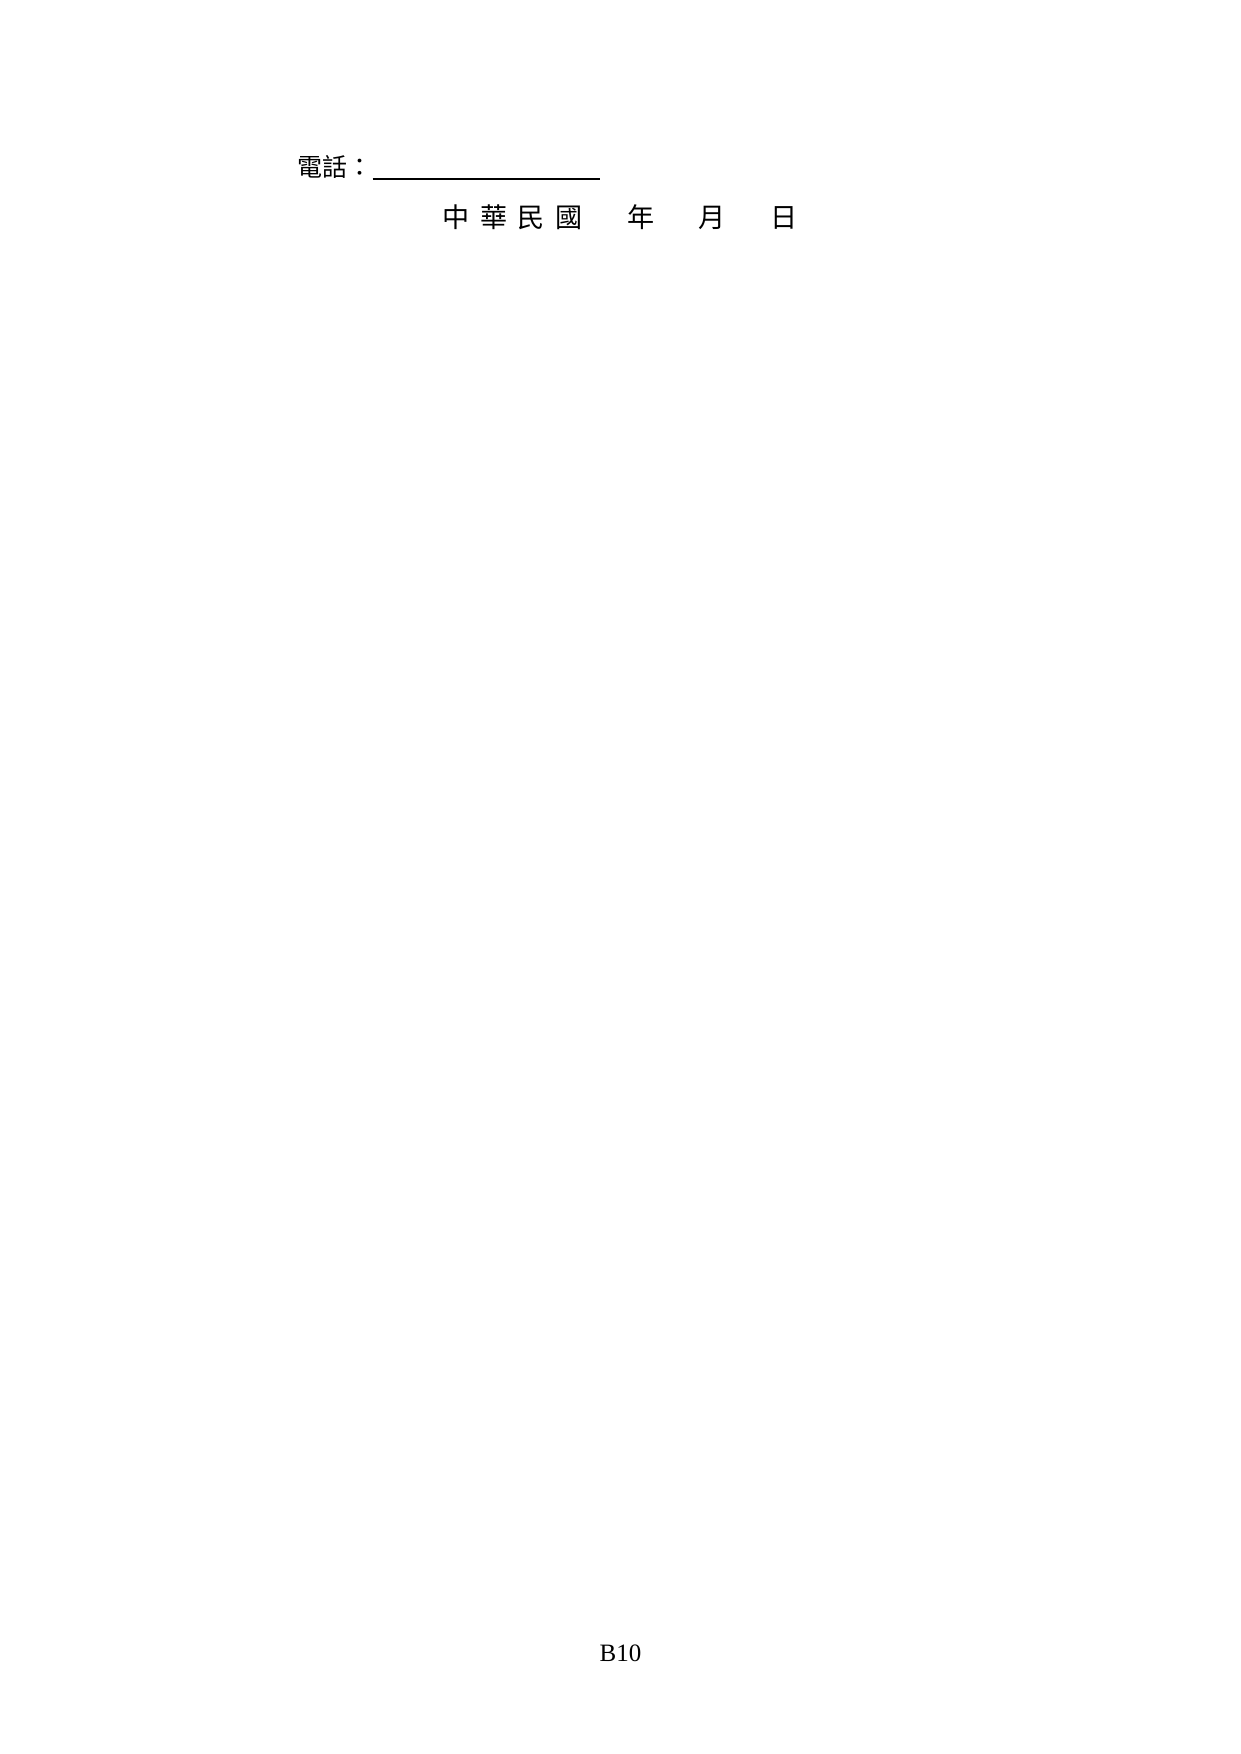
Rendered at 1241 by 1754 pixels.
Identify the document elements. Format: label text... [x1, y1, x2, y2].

text 電話： [148, 148, 1092, 184]
text 中華民國 年 月 日 [148, 196, 1092, 236]
